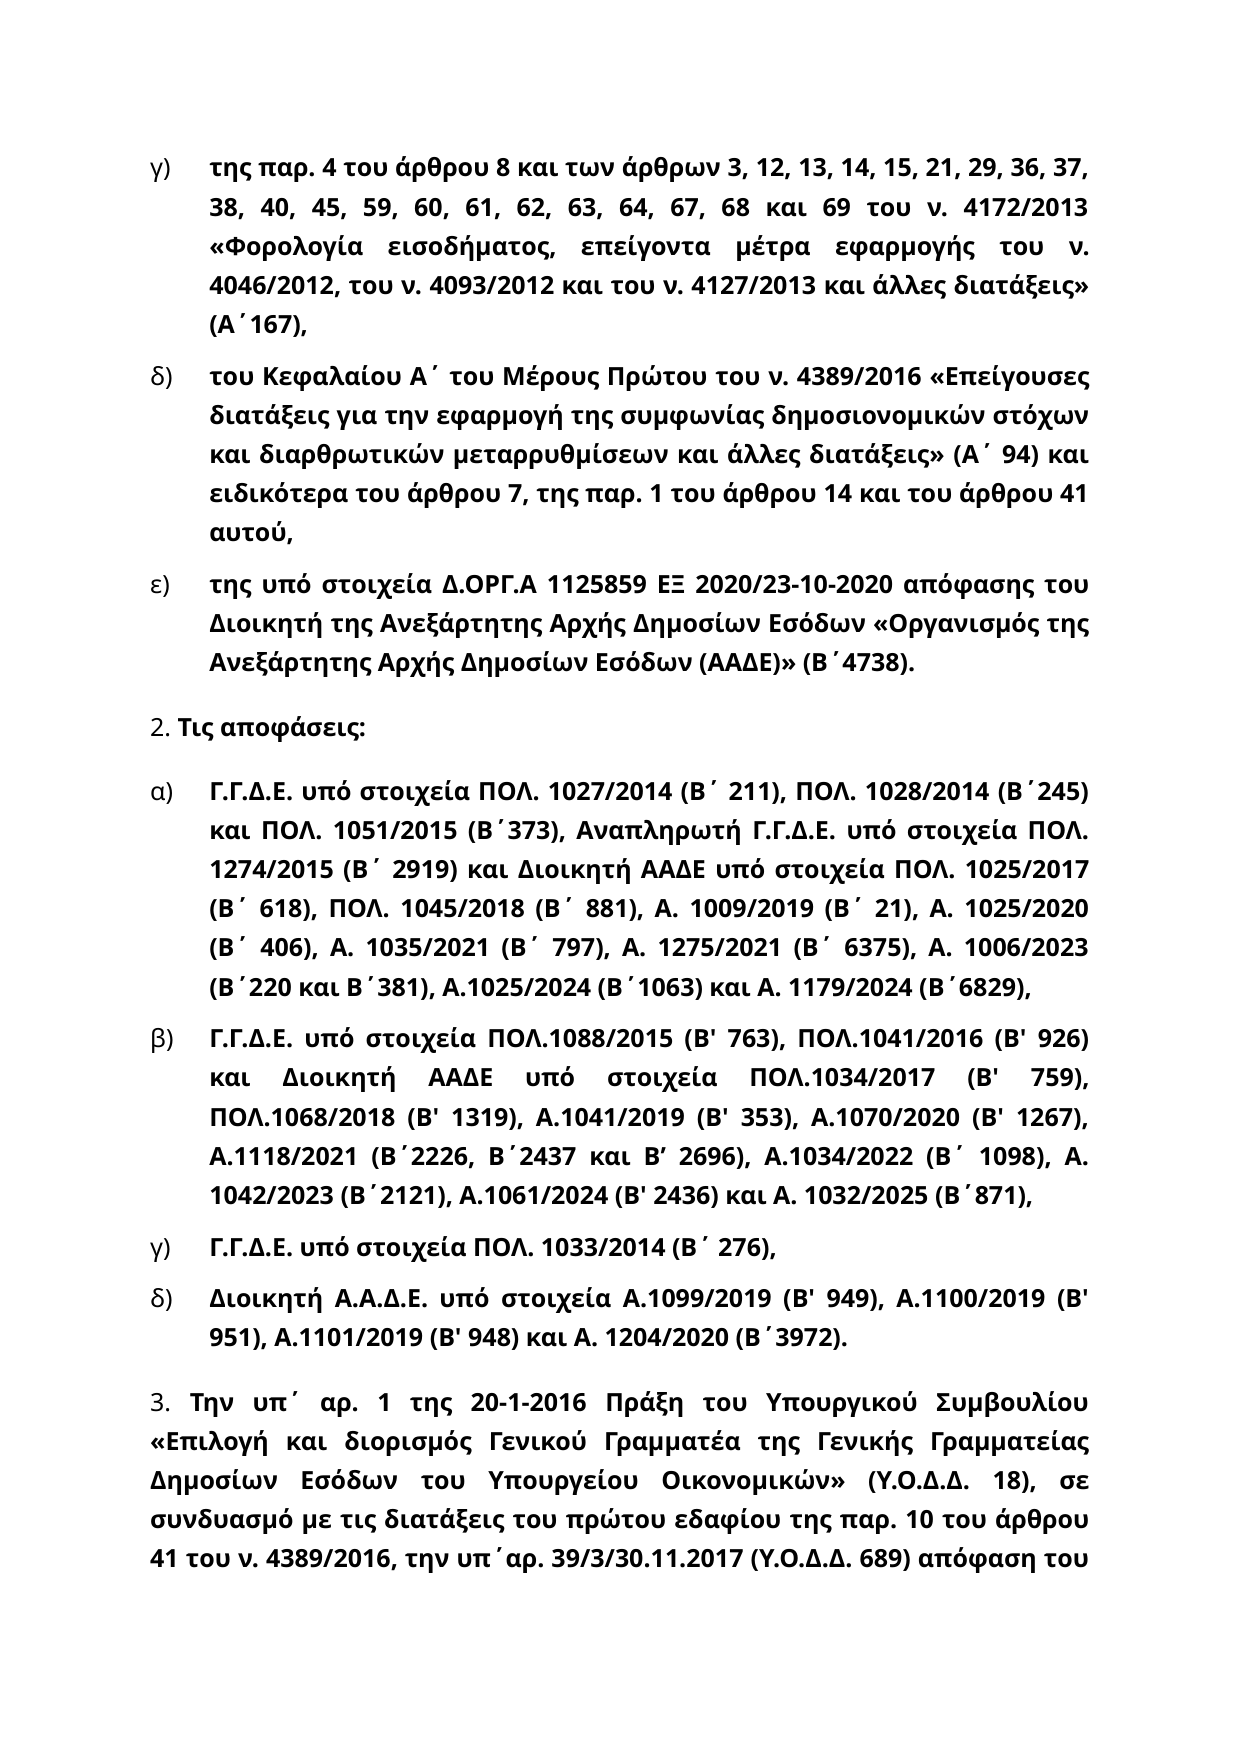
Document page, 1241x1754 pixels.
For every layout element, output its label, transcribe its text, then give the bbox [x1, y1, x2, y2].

list ε) της υπό στοιχεία Δ.ΟΡΓ.Α 1125859 ΕΞ 2020/23-10-2020 απόφασης του Διοικητή της Ανεξάρτητης Αρχής Δημοσίων Εσόδων «Οργανισμός της Ανεξάρτητης Αρχής Δημοσίων Εσόδων (ΑΑΔΕ)» (Β΄4738). [150, 567, 1090, 679]
list δ) Διοικητή Α.Α.Δ.Ε. υπό στοιχεία Α.1099/2019 (Β' 949), Α.1100/2019 (Β' 951), Α.1101/2019 (Β' 948) και Α. 1204/2020 (Β΄3972). [150, 1281, 1090, 1354]
list α) Γ.Γ.Δ.Ε. υπό στοιχεία ΠΟΛ. 1027/2014 (Β΄ 211), ΠΟΛ. 1028/2014 (Β΄245) και ΠΟΛ. 1051/2015 (Β΄373), Αναπληρωτή Γ.Γ.Δ.Ε. υπό στοιχεία ΠΟΛ. 1274/2015 (Β΄ 2919) και Διοικητή ΑΑΔΕ υπό στοιχεία ΠΟΛ. 1025/2017 (Β΄ 618), ΠΟΛ. 1045/2018 (Β΄ 881), Α. 1009/2019 (Β΄ 21), Α. 1025/2020 (Β΄ 406), Α. 1035/2021 (Β΄ 797), Α. 1275/2021 (Β΄ 6375), Α. 1006/2023 (Β΄220 και Β΄381), Α.1025/2024 (Β΄1063) και Α. 1179/2024 (Β΄6829), [150, 773, 1090, 1003]
text 2. Τις αποφάσεις: [150, 709, 1090, 743]
list δ) του Κεφαλαίου Α΄ του Μέρους Πρώτου του ν. 4389/2016 «Επείγουσες διατάξεις για την εφαρμογή της συμφωνίας δημοσιονομικών στόχων και διαρθρωτικών μεταρρυθμίσεων και άλλες διατάξεις» (Α΄ 94) και ειδικότερα του άρθρου 7, της παρ. 1 του άρθρου 14 και του άρθρου 41 αυτού, [150, 358, 1090, 549]
text 3. Την υπ΄ αρ. 1 της 20-1-2016 Πράξη του Υπουργικού Συμβουλίου «Επιλογή και διορισμός Γενικού Γραμματέα της Γενικής Γραμματείας Δημοσίων Εσόδων του Υπουργείου Οικονομικών» (Υ.Ο.Δ.Δ. 18), σε συνδυασμό με τις διατάξεις του πρώτου εδαφίου της παρ. 10 του άρθρου 41 του ν. 4389/2016, την υπ΄αρ. 39/3/30.11.2017 (Υ.Ο.Δ.Δ. 689) απόφαση του [150, 1384, 1090, 1575]
list γ) Γ.Γ.Δ.Ε. υπό στοιχεία ΠΟΛ. 1033/2014 (Β΄ 276), [150, 1229, 1090, 1263]
list β) Γ.Γ.Δ.Ε. υπό στοιχεία ΠΟΛ.1088/2015 (Β' 763), ΠΟΛ.1041/2016 (Β' 926) και Διοικητή ΑΑΔΕ υπό στοιχεία ΠΟΛ.1034/2017 (Β' 759), ΠΟΛ.1068/2018 (Β' 1319), Α.1041/2019 (Β' 353), Α.1070/2020 (Β' 1267), Α.1118/2021 (Β΄2226, Β΄2437 και B’ 2696), Α.1034/2022 (Β΄ 1098), Α. 1042/2023 (Β΄2121), Α.1061/2024 (B' 2436) και Α. 1032/2025 (Β΄871), [150, 1021, 1090, 1212]
list γ) της παρ. 4 του άρθρου 8 και των άρθρων 3, 12, 13, 14, 15, 21, 29, 36, 37, 38, 40, 45, 59, 60, 61, 62, 63, 64, 67, 68 και 69 του ν. 4172/2013 «Φορολογία εισοδήματος, επείγοντα μέτρα εφαρμογής του ν. 4046/2012, του ν. 4093/2012 και του ν. 4127/2013 και άλλες διατάξεις» (Α΄167), [150, 150, 1090, 341]
